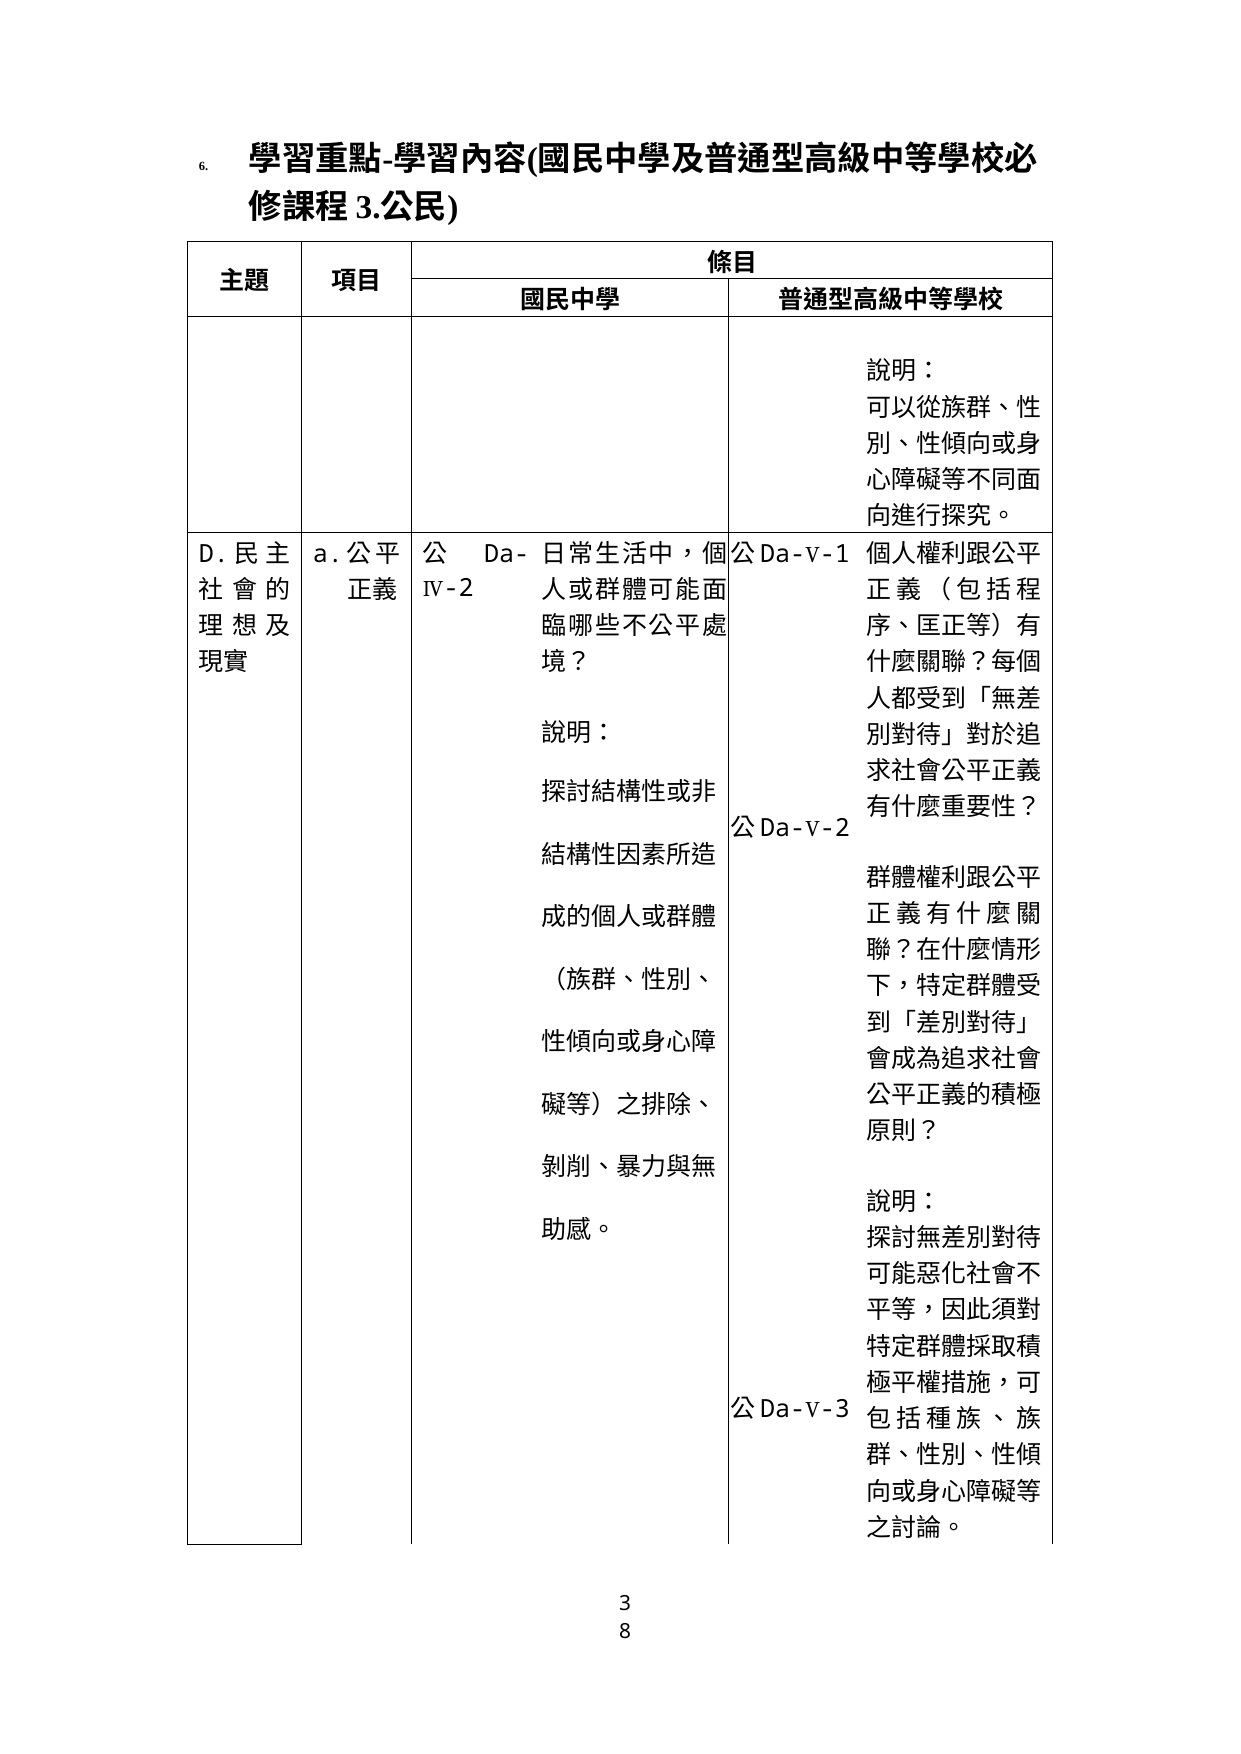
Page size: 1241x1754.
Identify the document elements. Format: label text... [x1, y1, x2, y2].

table_cell [729, 317, 855, 532]
table_cell 公Da-Ⅴ-1 公Da-Ⅴ-2 公Da-Ⅴ-3 [729, 533, 855, 1544]
table_cell [538, 317, 728, 532]
table_cell [302, 317, 411, 532]
table_cell D.民主社會的理想及現實 [188, 533, 301, 1544]
table_cell 主題 [188, 242, 301, 316]
table_cell 國民中學 [412, 279, 728, 316]
table_cell 條目 [412, 242, 1052, 278]
table_cell 項目 [302, 242, 411, 316]
table_cell [188, 317, 301, 532]
table_cell 普通型高級中等學校 [729, 279, 1052, 316]
table_cell 個人權利跟公平正義（包括程序、匡正等）有什麼關聯？每個人都受到「無差別對待」對於追求社會公平正義有什麼重要性？ 群體權利跟公平正義有什麼關聯？在什麼情形下，特定群體受到「差別對待」會成為追求社會公平正義的積極原則？ 說明： 探討無差別對待可能惡化社會不平等，因此須對特定群體採取積極平權措施，可包括種族、族群、性別、性傾向或身心障礙等之討論。 [855, 533, 1052, 1544]
table_cell a.公平正義 [302, 533, 411, 1544]
table_cell 公Da-Ⅳ-2 [412, 533, 540, 1544]
table_cell [412, 317, 538, 532]
table_header 學習重點-學習內容(國民中學及普通型高級中等學校必修課程3.公民) [188, 120, 1053, 241]
table_cell 說明： 可以從族群、性別、性傾向或身心障礙等不同面向進行探究。 [855, 317, 1052, 532]
table_cell 日常生活中，個人或群體可能面臨哪些不公平處境？ 說明： 探討結構性或非結構性因素所造成的個人或群體（族群、性別、性傾向或身心障礙等）之排除、剝削、暴力與無助感。 [540, 533, 728, 1544]
